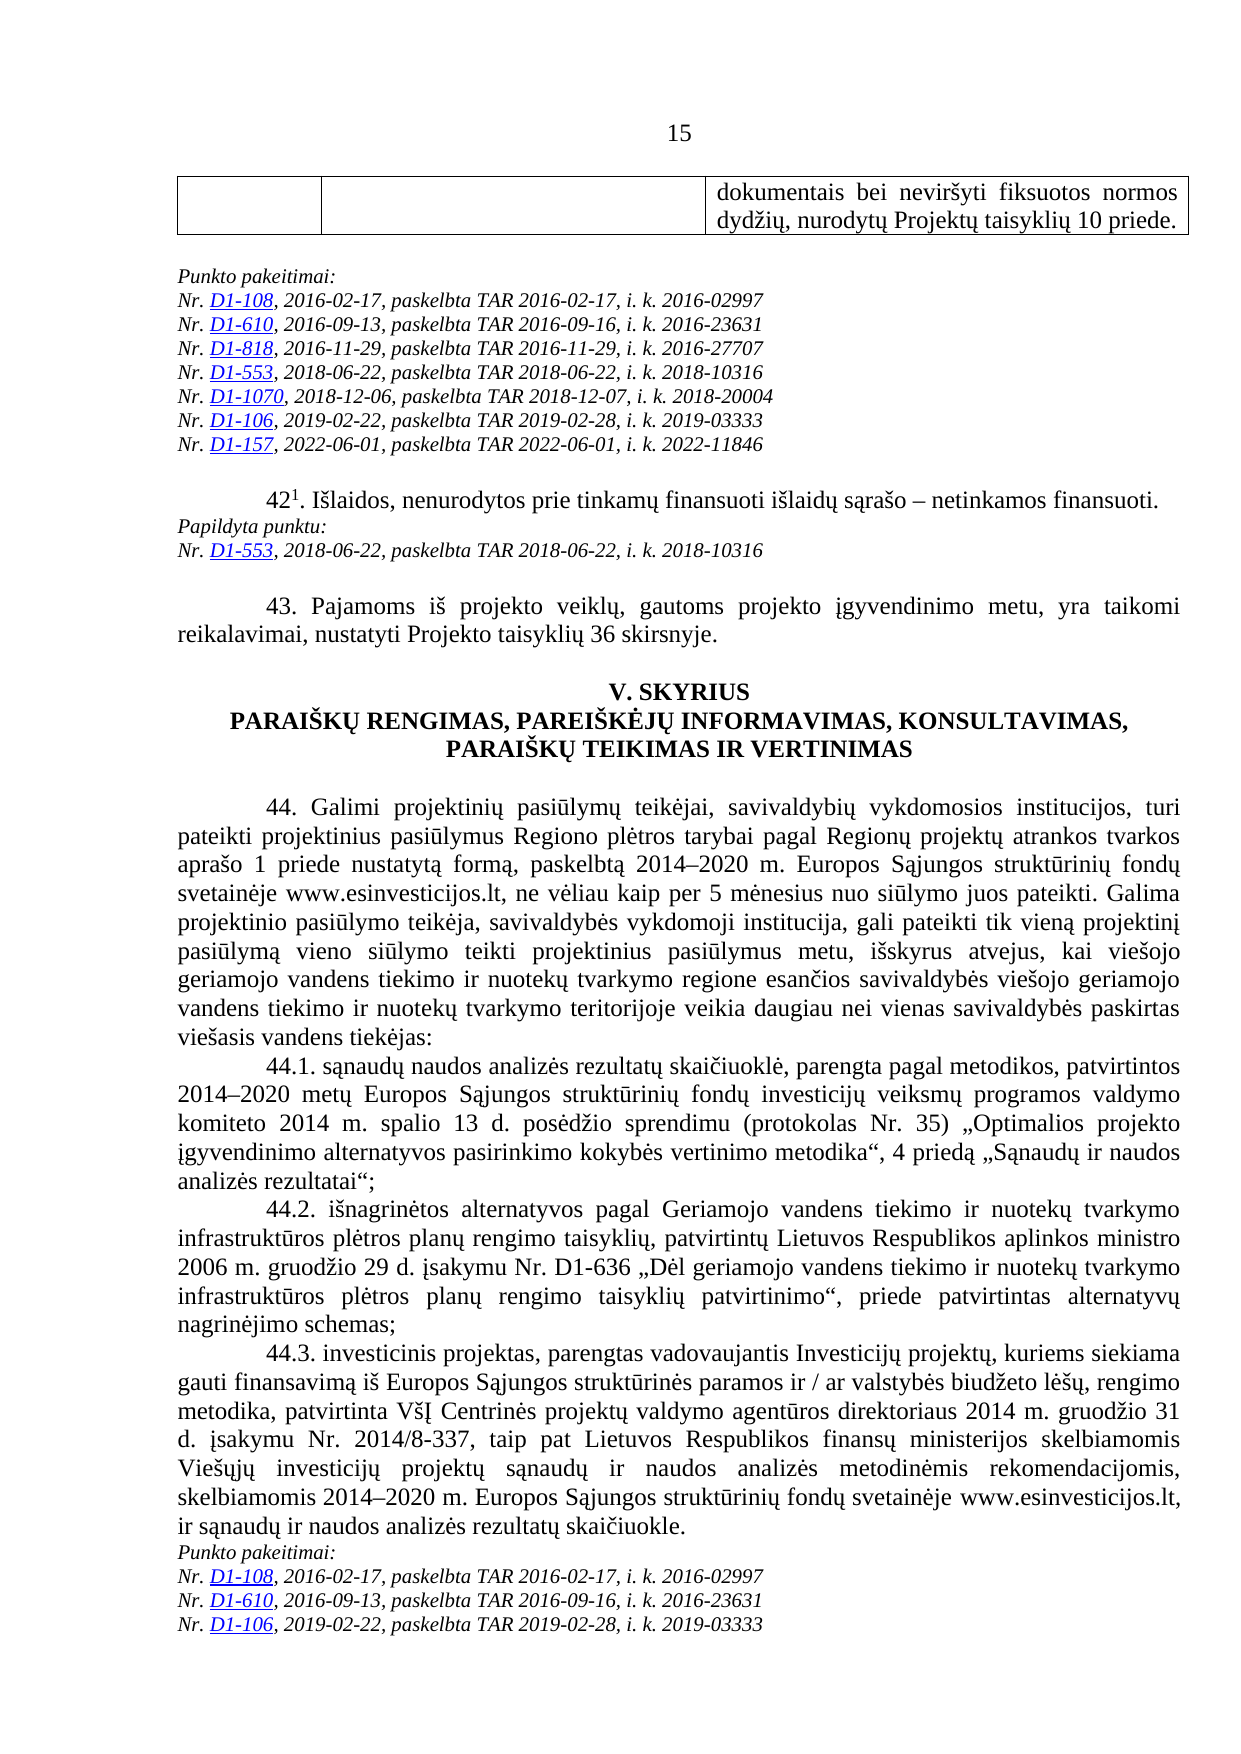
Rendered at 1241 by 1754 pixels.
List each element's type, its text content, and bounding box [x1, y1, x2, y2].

text Punkto pakeitimai: [177, 264, 1181, 288]
table_cell [178, 177, 321, 234]
text Nr. D1-553, 2018-06-22, paskelbta TAR 2018-06-22, i. k. 2018-10316 [177, 360, 1181, 384]
text 43. Pajamoms iš projekto veiklų, gautoms projekto įgyvendinimo metu, yra taikomi reikalavimai, nustatyti Projekto taisyklių 36 skirsnyje. [177, 591, 1181, 648]
text Nr. D1-106, 2019-02-22, paskelbta TAR 2019-02-28, i. k. 2019-03333 [177, 408, 1181, 432]
text 44. Galimi projektinių pasiūlymų teikėjai, savivaldybių vykdomosios institucijos, turi pateikti projektinius pasiūlymus Regiono plėtros tarybai pagal Regionų projektų atrankos tvarkos aprašo 1 priede nustatytą formą, paskelbtą 2014–2020 m. Europos Sąjungos struktūrinių fondų svetainėje www.esinvesticijos.lt, ne vėliau kaip per 5 mėnesius nuo siūlymo juos pateikti. Galima projektinio pasiūlymo teikėja, savivaldybės vykdomoji institucija, gali pateikti tik vieną projektinį pasiūlymą vieno siūlymo teikti projektinius pasiūlymus metu, išskyrus atvejus, kai viešojo geriamojo vandens tiekimo ir nuotekų tvarkymo regione esančios savivaldybės viešojo geriamojo vandens tiekimo ir nuotekų tvarkymo teritorijoje veikia daugiau nei vienas savivaldybės paskirtas viešasis vandens tiekėjas: [177, 792, 1181, 1051]
table_cell [322, 177, 705, 234]
text Nr. D1-108, 2016-02-17, paskelbta TAR 2016-02-17, i. k. 2016-02997 [177, 1564, 1181, 1588]
text PARAIŠKŲ RENGIMAS, PAREIŠKĖJŲ INFORMAVIMAS, KONSULTAVIMAS, PARAIŠKŲ TEIKIMAS IR VERTINIMAS [177, 706, 1181, 763]
text Nr. D1-106, 2019-02-22, paskelbta TAR 2019-02-28, i. k. 2019-03333 [177, 1612, 1181, 1636]
text Nr. D1-108, 2016-02-17, paskelbta TAR 2016-02-17, i. k. 2016-02997 [177, 288, 1181, 312]
text 44.3. investicinis projektas, parengtas vadovaujantis Investicijų projektų, kuriems siekiama gauti finansavimą iš Europos Sąjungos struktūrinės paramos ir / ar valstybės biudžeto lėšų, rengimo metodika, patvirtinta VšĮ Centrinės projektų valdymo agentūros direktoriaus 2014 m. gruodžio 31 d. įsakymu Nr. 2014/8-337, taip pat Lietuvos Respublikos finansų ministerijos skelbiamomis Viešųjų investicijų projektų sąnaudų ir naudos analizės metodinėmis rekomendacijomis, skelbiamomis 2014–2020 m. Europos Sąjungos struktūrinių fondų svetainėje www.esinvesticijos.lt, ir sąnaudų ir naudos analizės rezultatų skaičiuokle. [177, 1338, 1181, 1539]
text 44.2. išnagrinėtos alternatyvos pagal Geriamojo vandens tiekimo ir nuotekų tvarkymo infrastruktūros plėtros planų rengimo taisyklių, patvirtintų Lietuvos Respublikos aplinkos ministro 2006 m. gruodžio 29 d. įsakymu Nr. D1-636 „Dėl geriamojo vandens tiekimo ir nuotekų tvarkymo infrastruktūros plėtros planų rengimo taisyklių patvirtinimo“, priede patvirtintas alternatyvų nagrinėjimo schemas; [177, 1194, 1181, 1338]
text Punkto pakeitimai: [177, 1539, 1181, 1564]
text 44.1. sąnaudų naudos analizės rezultatų skaičiuoklė, parengta pagal metodikos, patvirtintos 2014–2020 metų Europos Sąjungos struktūrinių fondų investicijų veiksmų programos valdymo komiteto 2014 m. spalio 13 d. posėdžio sprendimu (protokolas Nr. 35) „Optimalios projekto įgyvendinimo alternatyvos pasirinkimo kokybės vertinimo metodika“, 4 priedą „Sąnaudų ir naudos analizės rezultatai“; [177, 1051, 1181, 1194]
text 421. Išlaidos, nenurodytos prie tinkamų finansuoti išlaidų sąrašo – netinkamos finansuoti. [177, 485, 1181, 514]
text Nr. D1-610, 2016-09-13, paskelbta TAR 2016-09-16, i. k. 2016-23631 [177, 1588, 1181, 1612]
text Nr. D1-553, 2018-06-22, paskelbta TAR 2018-06-22, i. k. 2018-10316 [177, 538, 1181, 562]
text Nr. D1-818, 2016-11-29, paskelbta TAR 2016-11-29, i. k. 2016-27707 [177, 336, 1181, 360]
text Nr. D1-1070, 2018-12-06, paskelbta TAR 2018-12-07, i. k. 2018-20004 [177, 384, 1181, 408]
text Nr. D1-157, 2022-06-01, paskelbta TAR 2022-06-01, i. k. 2022-11846 [177, 432, 1181, 456]
text Papildyta punktu: [177, 514, 1181, 538]
text Nr. D1-610, 2016-09-13, paskelbta TAR 2016-09-16, i. k. 2016-23631 [177, 312, 1181, 336]
table_cell dokumentais bei neviršyti fiksuotos normos dydžių, nurodytų Projektų taisyklių 10 priede. [706, 177, 1188, 234]
text V. SKYRIUS [177, 677, 1181, 706]
